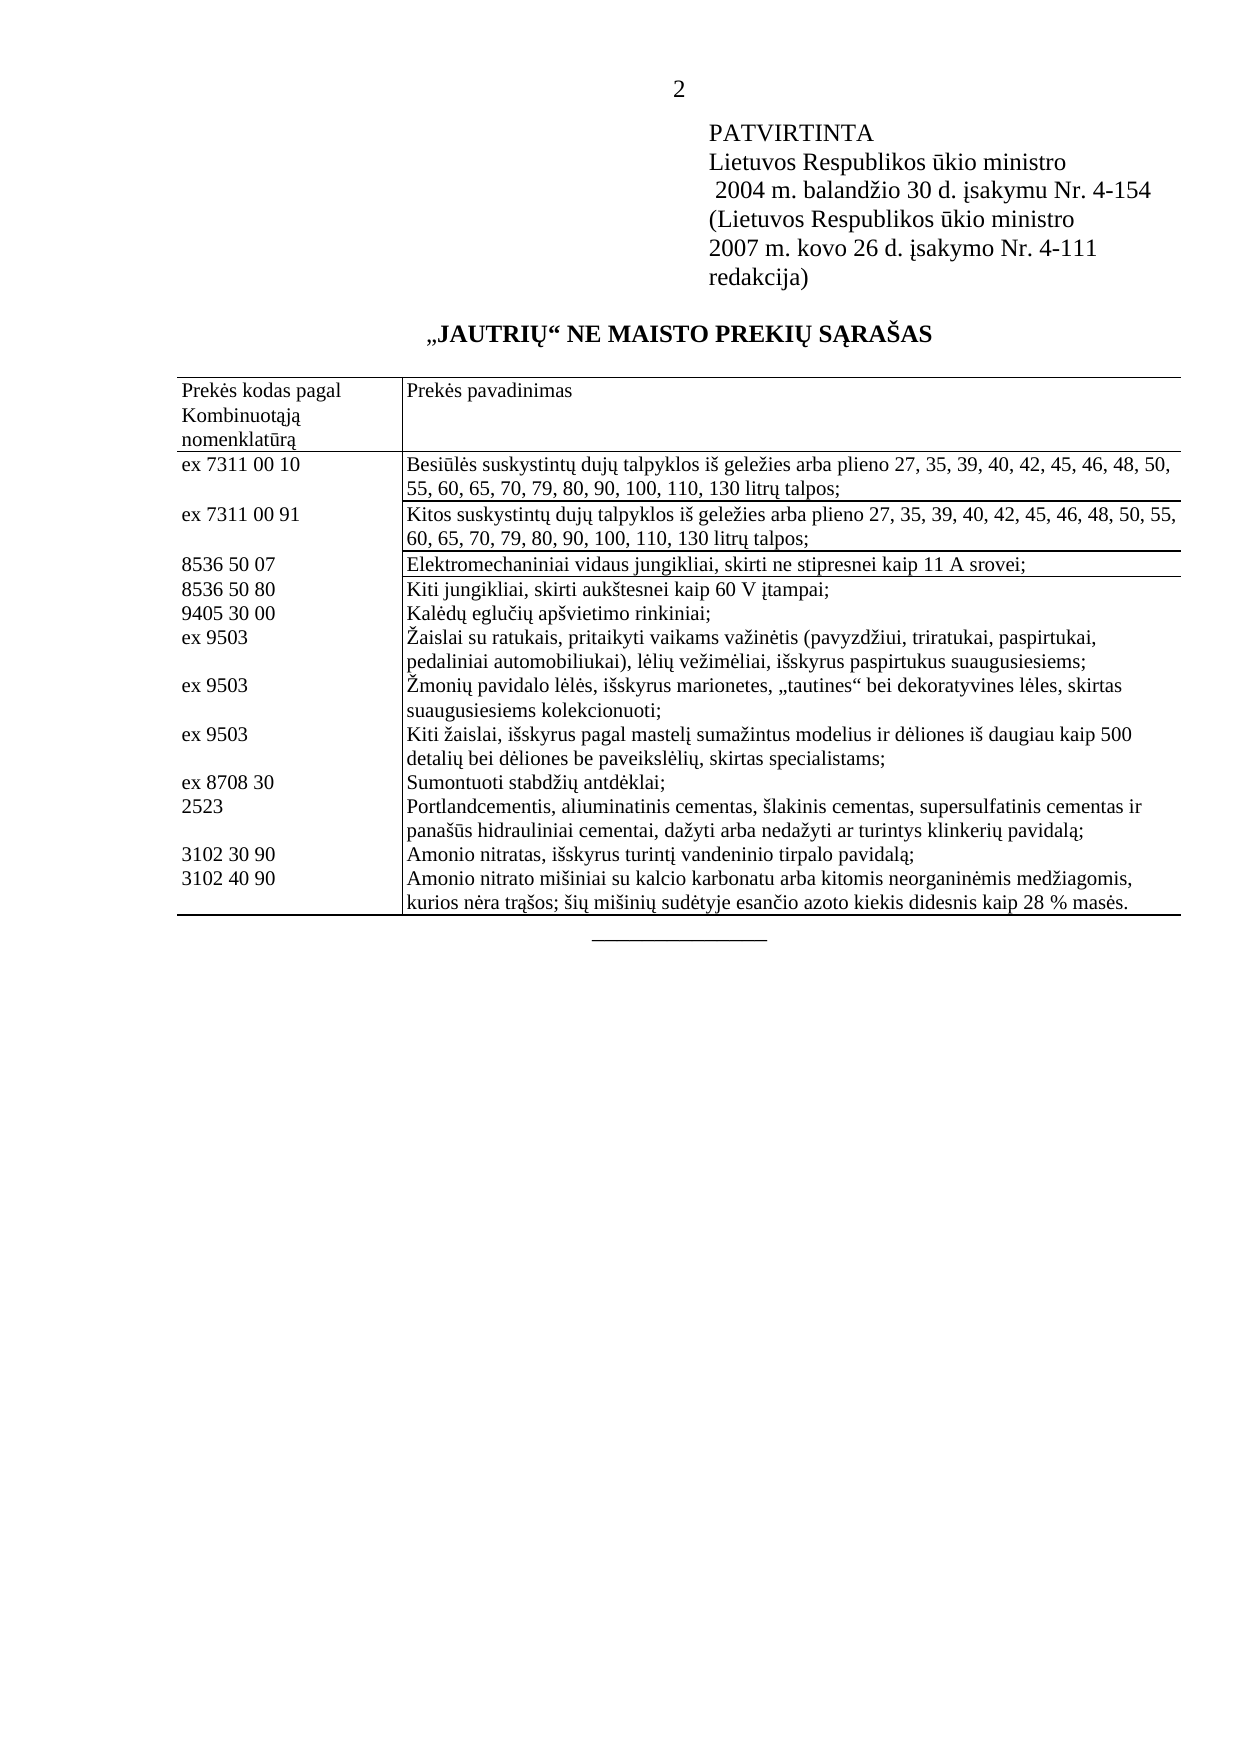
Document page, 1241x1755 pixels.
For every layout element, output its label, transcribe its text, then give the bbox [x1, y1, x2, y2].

table_cell ex 7311 00 10 [177, 452, 402, 500]
table_cell ex 9503 [177, 625, 402, 673]
text 2004 m. balandžio 30 d. įsakymu Nr. 4-154 [177, 176, 1181, 204]
table_cell 3102 40 90 [177, 866, 402, 914]
table_cell ex 7311 00 91 [177, 500, 402, 550]
table_cell 2523 [177, 794, 402, 842]
text „JAUTRIŲ“ NE MAISTO PREKIŲ SĄRAŠAS [177, 319, 1181, 348]
text Lietuvos Respublikos ūkio ministro [177, 147, 1181, 176]
text (Lietuvos Respublikos ūkio ministro [177, 204, 1181, 233]
table_cell ex 9503 [177, 722, 402, 770]
table_header Prekės pavadinimas [403, 378, 1181, 451]
text ______________ [177, 916, 1181, 944]
table_cell 8536 50 07 [177, 550, 402, 576]
text redakcija) [177, 262, 1181, 291]
table_cell 8536 50 80 [177, 576, 402, 601]
table_cell ex 9503 [177, 674, 402, 722]
text PATVIRTINTA [702, 118, 1181, 147]
text 2007 m. kovo 26 d. įsakymo Nr. 4-111 [177, 233, 1181, 262]
